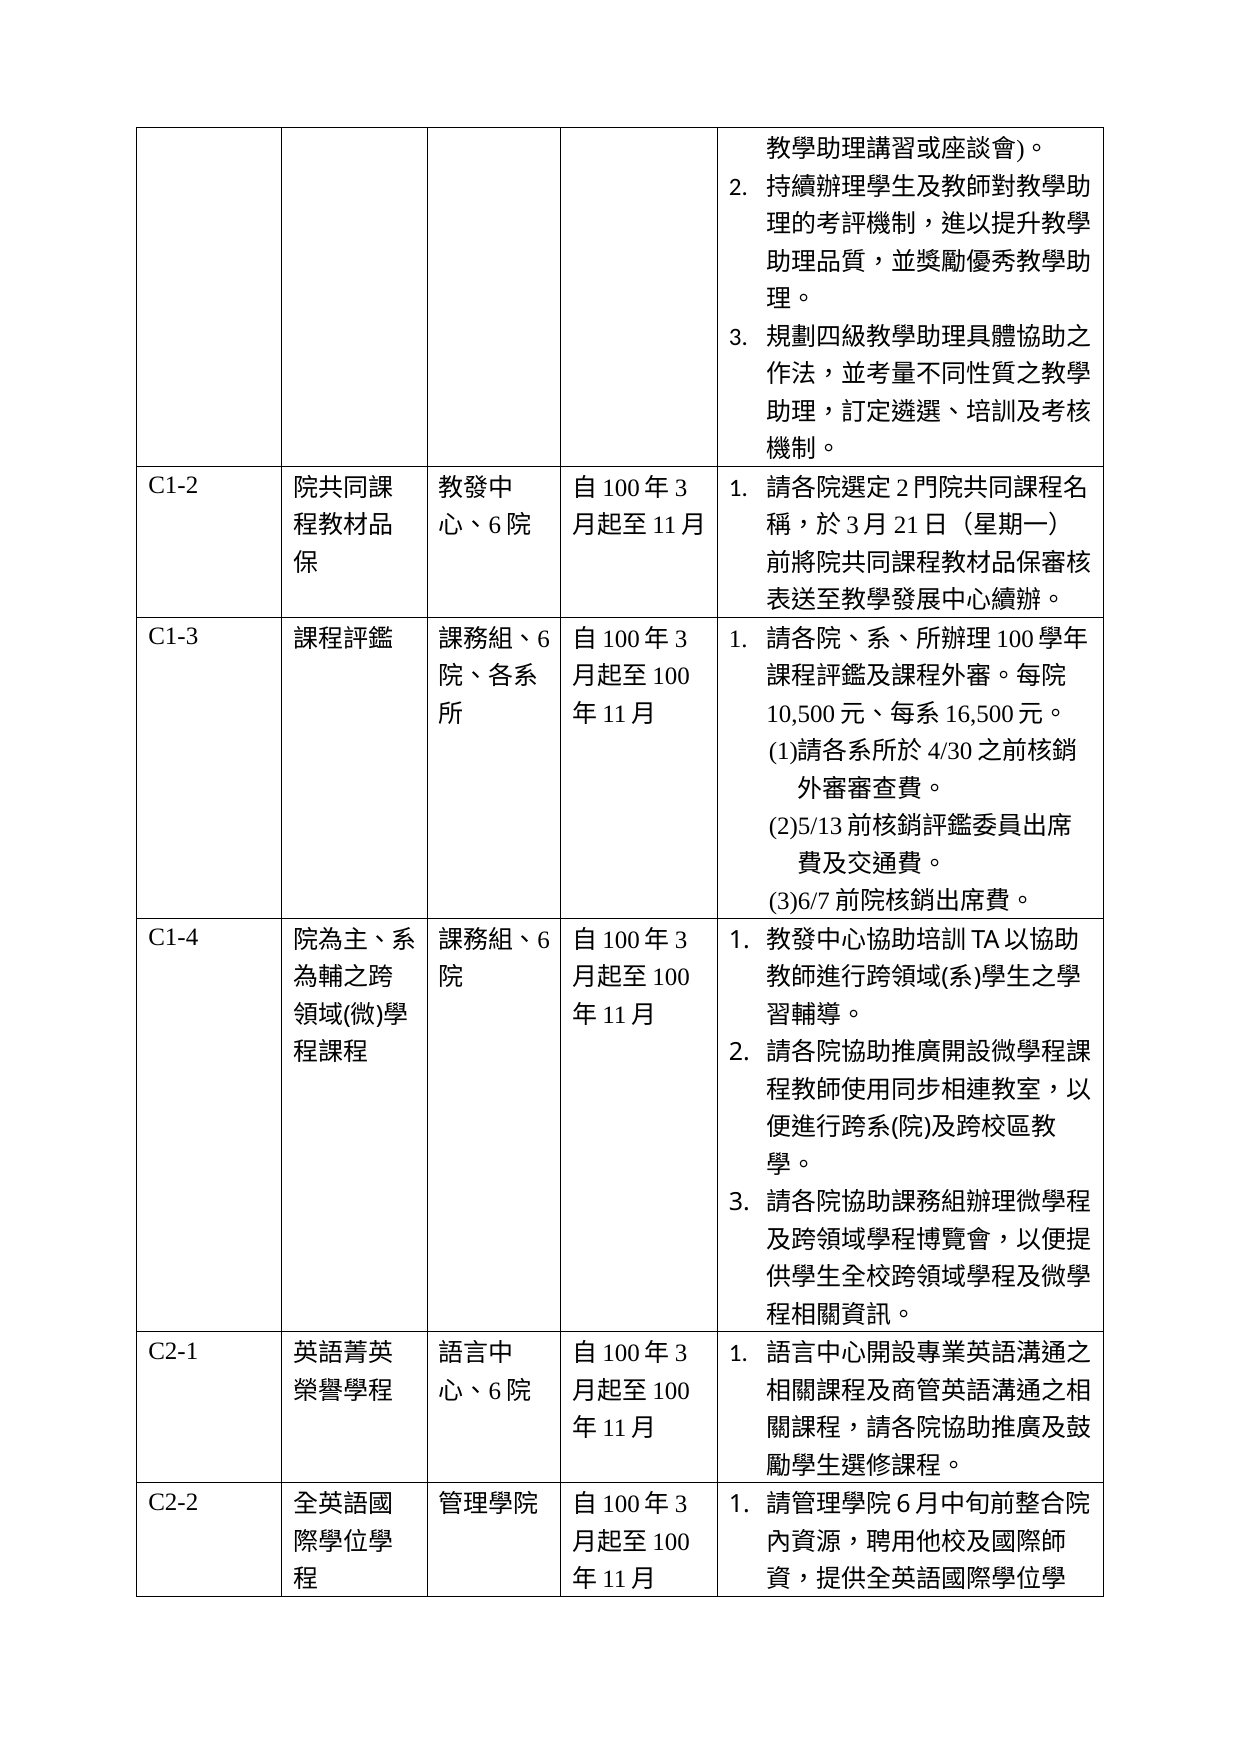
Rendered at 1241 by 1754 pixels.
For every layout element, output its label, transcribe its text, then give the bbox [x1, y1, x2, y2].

table_cell 請管理學院6月中旬前整合院內資源，聘用他校及國際師資，提供全英語國際學位學 [718, 1483, 1103, 1596]
table_cell [282, 128, 427, 466]
table_cell 語言中心、6院 [428, 1332, 560, 1482]
table_cell 教學助理講習或座談會)。 持續辦理學生及教師對教學助理的考評機制，進以提升教學助理品質，並獎勵優秀教學助理。 規劃四級教學助理具體協助之作法，並考量不同性質之教學助理，訂定遴選、培訓及考核機制。 [718, 128, 1103, 466]
table_cell C1-4 [137, 919, 281, 1331]
table_cell 全英語國際學位學程 [282, 1483, 427, 1596]
table_cell 自100年3月起至100年11月 [561, 919, 717, 1331]
table_cell [561, 128, 717, 466]
table_cell 課務組、6院、各系所 [428, 618, 560, 918]
table_cell 請各院、系、所辦理100學年課程評鑑及課程外審。每院10,500元、每系16,500元。 請各系所於4/30之前核銷外審審查費。 5/13前核銷評鑑委員出席費及交通費。 6/7前院核銷出席費。 [718, 618, 1103, 918]
table_cell 課程評鑑 [282, 618, 427, 918]
table_cell [137, 128, 281, 466]
table_cell 請各院選定2門院共同課程名稱，於3月21日（星期一）前將院共同課程教材品保審核表送至教學發展中心續辦。 [718, 467, 1103, 617]
table_cell 課務組、6院 [428, 919, 560, 1331]
table_cell C1-2 [137, 467, 281, 617]
table_cell 院共同課程教材品保 [282, 467, 427, 617]
table_cell C2-2 [137, 1483, 281, 1596]
table_cell 教發中心、6院 [428, 467, 560, 617]
table_cell [428, 128, 560, 466]
table_cell C1-3 [137, 618, 281, 918]
table_cell 自100年3月起至100年11月 [561, 1483, 717, 1596]
table_cell 語言中心開設專業英語溝通之相關課程及商管英語溝通之相關課程，請各院協助推廣及鼓勵學生選修課程。 [718, 1332, 1103, 1482]
table_cell C2-1 [137, 1332, 281, 1482]
table_cell 自100年3月起至11月 [561, 467, 717, 617]
table_cell 英語菁英榮譽學程 [282, 1332, 427, 1482]
table_cell 教發中心協助培訓TA以協助教師進行跨領域(系)學生之學習輔導。 請各院協助推廣開設微學程課程教師使用同步相連教室，以便進行跨系(院)及跨校區教學。 請各院協助課務組辦理微學程及跨領域學程博覽會，以便提供學生全校跨領域學程及微學程相關資訊。 [718, 919, 1103, 1331]
table_cell 自100年3月起至100年11月 [561, 1332, 717, 1482]
table_cell 管理學院 [428, 1483, 560, 1596]
table_cell 自100年3月起至100年11月 [561, 618, 717, 918]
table_cell 院為主、系為輔之跨領域(微)學程課程 [282, 919, 427, 1331]
